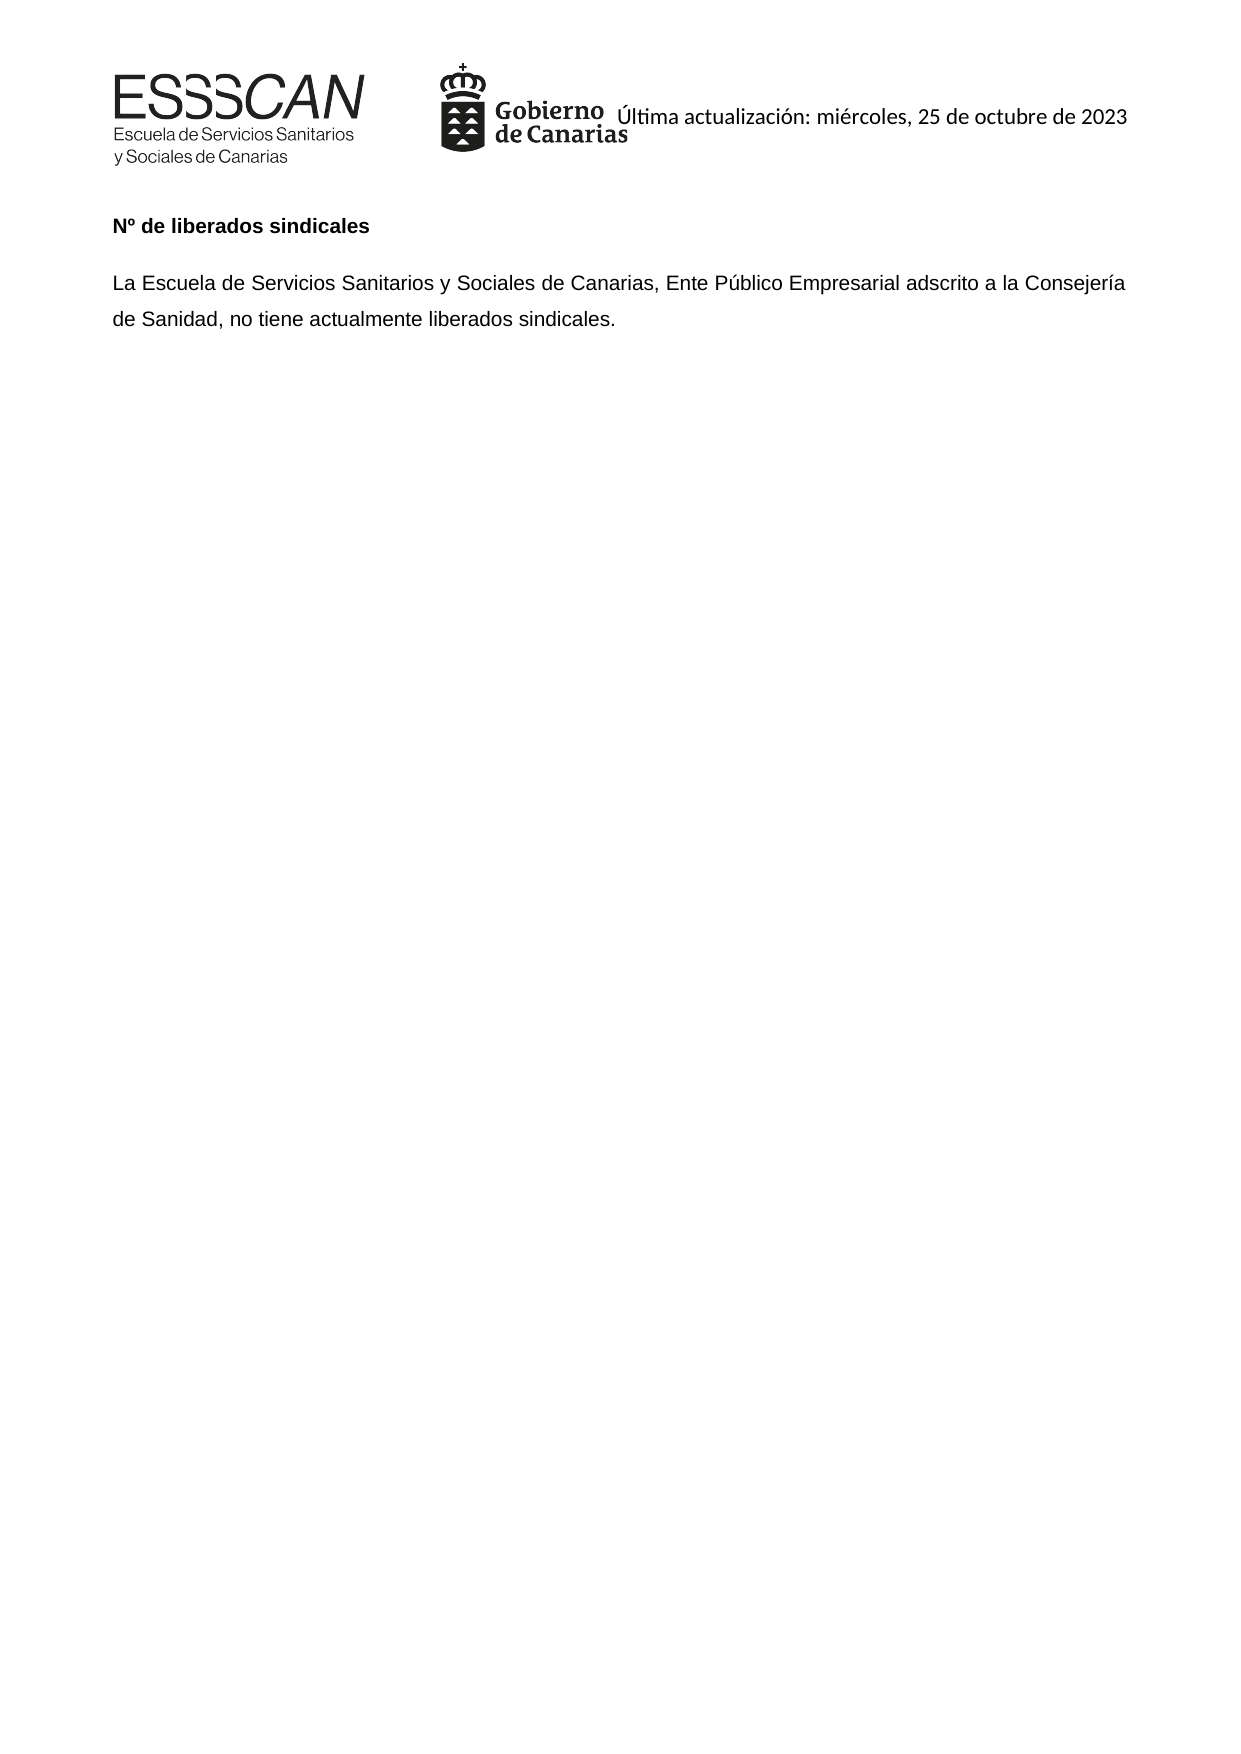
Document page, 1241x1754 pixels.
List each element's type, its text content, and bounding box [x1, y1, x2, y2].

text La Escuela de Servicios Sanitarios y Sociales de Canarias, Ente Público Empresarial adscrito a la Consejería de Sanidad, no tiene actualmente liberados sindicales. [112, 270, 1128, 330]
picture [114, 63, 628, 166]
text Nº de liberados sindicales [112, 214, 1128, 238]
